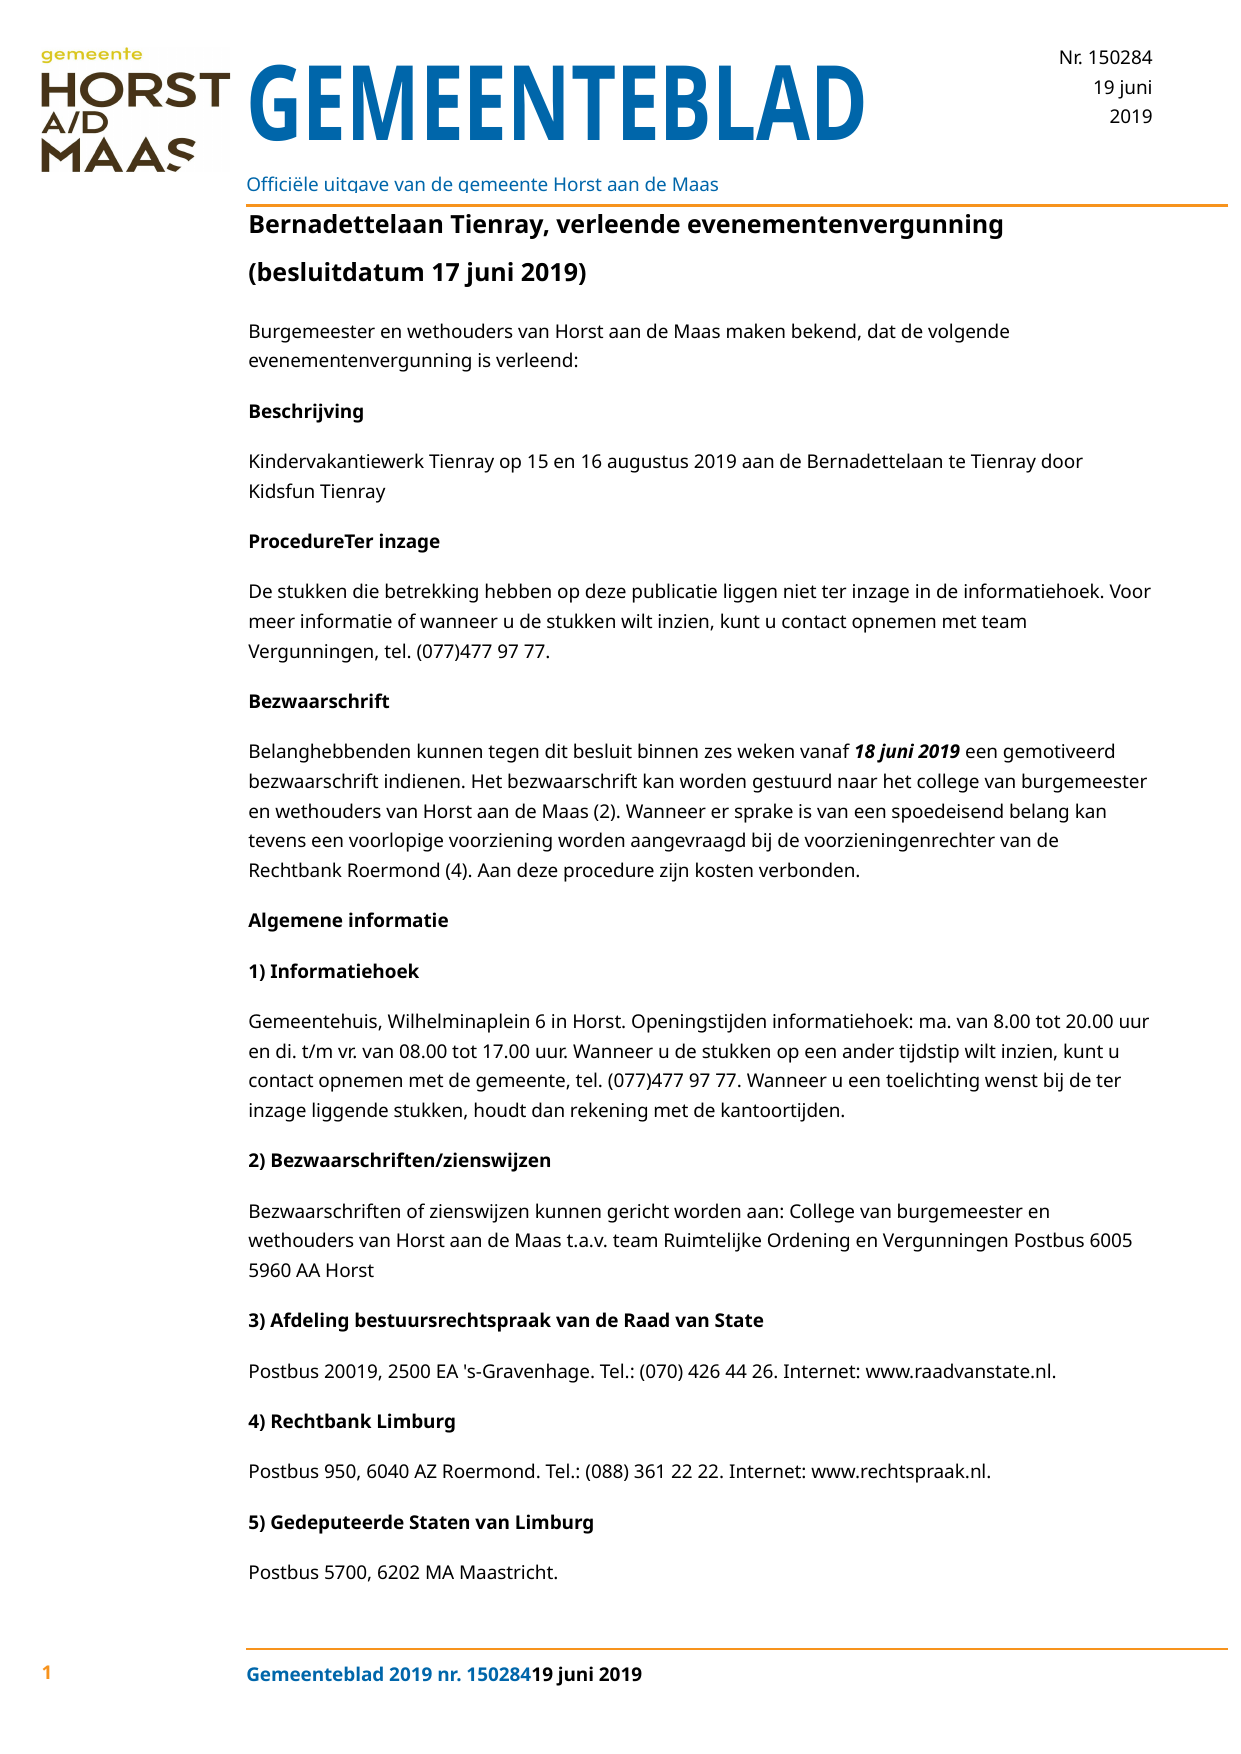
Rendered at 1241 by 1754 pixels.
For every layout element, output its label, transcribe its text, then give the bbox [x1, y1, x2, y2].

text Postbus 950, 6040 AZ Roermond. Tel.: (088) 361 22 22. Internet: www.rechtspraak.nl. [248, 1459, 1152, 1484]
text Gemeentehuis, Wilhelminaplein 6 in Horst. Openingstijden informatiehoek: ma. van 8.00 tot 20.00 uur en di. t/m vr. van 08.00 tot 17.00 uur. Wanneer u de stukken op een ander tijdstip wilt inzien, kunt u contact opnemen met de gemeente, tel. (077)477 97 77. Wanneer u een toelichting wenst bij de ter inzage liggende stukken, houdt dan rekening met de kantoortijden. [248, 1008, 1152, 1123]
text Algemene informatie [248, 907, 1152, 933]
text 4) Rechtbank Limburg [248, 1408, 1152, 1434]
text 1) Informatiehoek [248, 958, 1152, 984]
text 5) Gedeputeerde Staten van Limburg [248, 1509, 1152, 1535]
text Postbus 5700, 6202 MA Maastricht. [248, 1559, 1152, 1585]
picture [41, 47, 231, 172]
text 2) Bezwaarschriften/zienswijzen [248, 1147, 1152, 1173]
text Bezwaarschrift [248, 688, 1152, 714]
text Bernadettelaan Tienray, verleende evenementenvergunning (besluitdatum 17 juni 2019) [248, 207, 1152, 288]
text Burgemeester en wethouders van Horst aan de Maas maken bekend, dat de volgende evenementenvergunning is verleend: [248, 318, 1152, 373]
text ProcedureTer inzage [248, 528, 1152, 554]
text Beschrijving [248, 398, 1152, 424]
text Bezwaarschriften of zienswijzen kunnen gericht worden aan: College van burgemeester en wethouders van Horst aan de Maas t.a.v. team Ruimtelijke Ordening en Vergunningen Postbus 6005 5960 AA Horst [248, 1198, 1152, 1283]
text Belanghebbenden kunnen tegen dit besluit binnen zes weken vanaf 18 juni 2019 een gemotiveerd bezwaarschrift indienen. Het bezwaarschrift kan worden gestuurd naar het college van burgemeester en wethouders van Horst aan de Maas (2). Wanneer er sprake is van een spoedeisend belang kan tevens een voorlopige voorziening worden aangevraagd bij de voorzieningenrechter van de Rechtbank Roermond (4). Aan deze procedure zijn kosten verbonden. [248, 739, 1152, 883]
text Postbus 20019, 2500 EA 's-Gravenhage. Tel.: (070) 426 44 26. Internet: www.raadvanstate.nl. [248, 1358, 1152, 1384]
text Kindervakantiewerk Tienray op 15 en 16 augustus 2019 aan de Bernadettelaan te Tienray door Kidsfun Tienray [248, 448, 1152, 504]
text 3) Afdeling bestuursrechtspraak van de Raad van State [248, 1307, 1152, 1333]
text De stukken die betrekking hebben op deze publicatie liggen niet ter inzage in de informatiehoek. Voor meer informatie of wanneer u de stukken wilt inzien, kunt u contact opnemen met team Vergunningen, tel. (077)477 97 77. [248, 579, 1152, 664]
